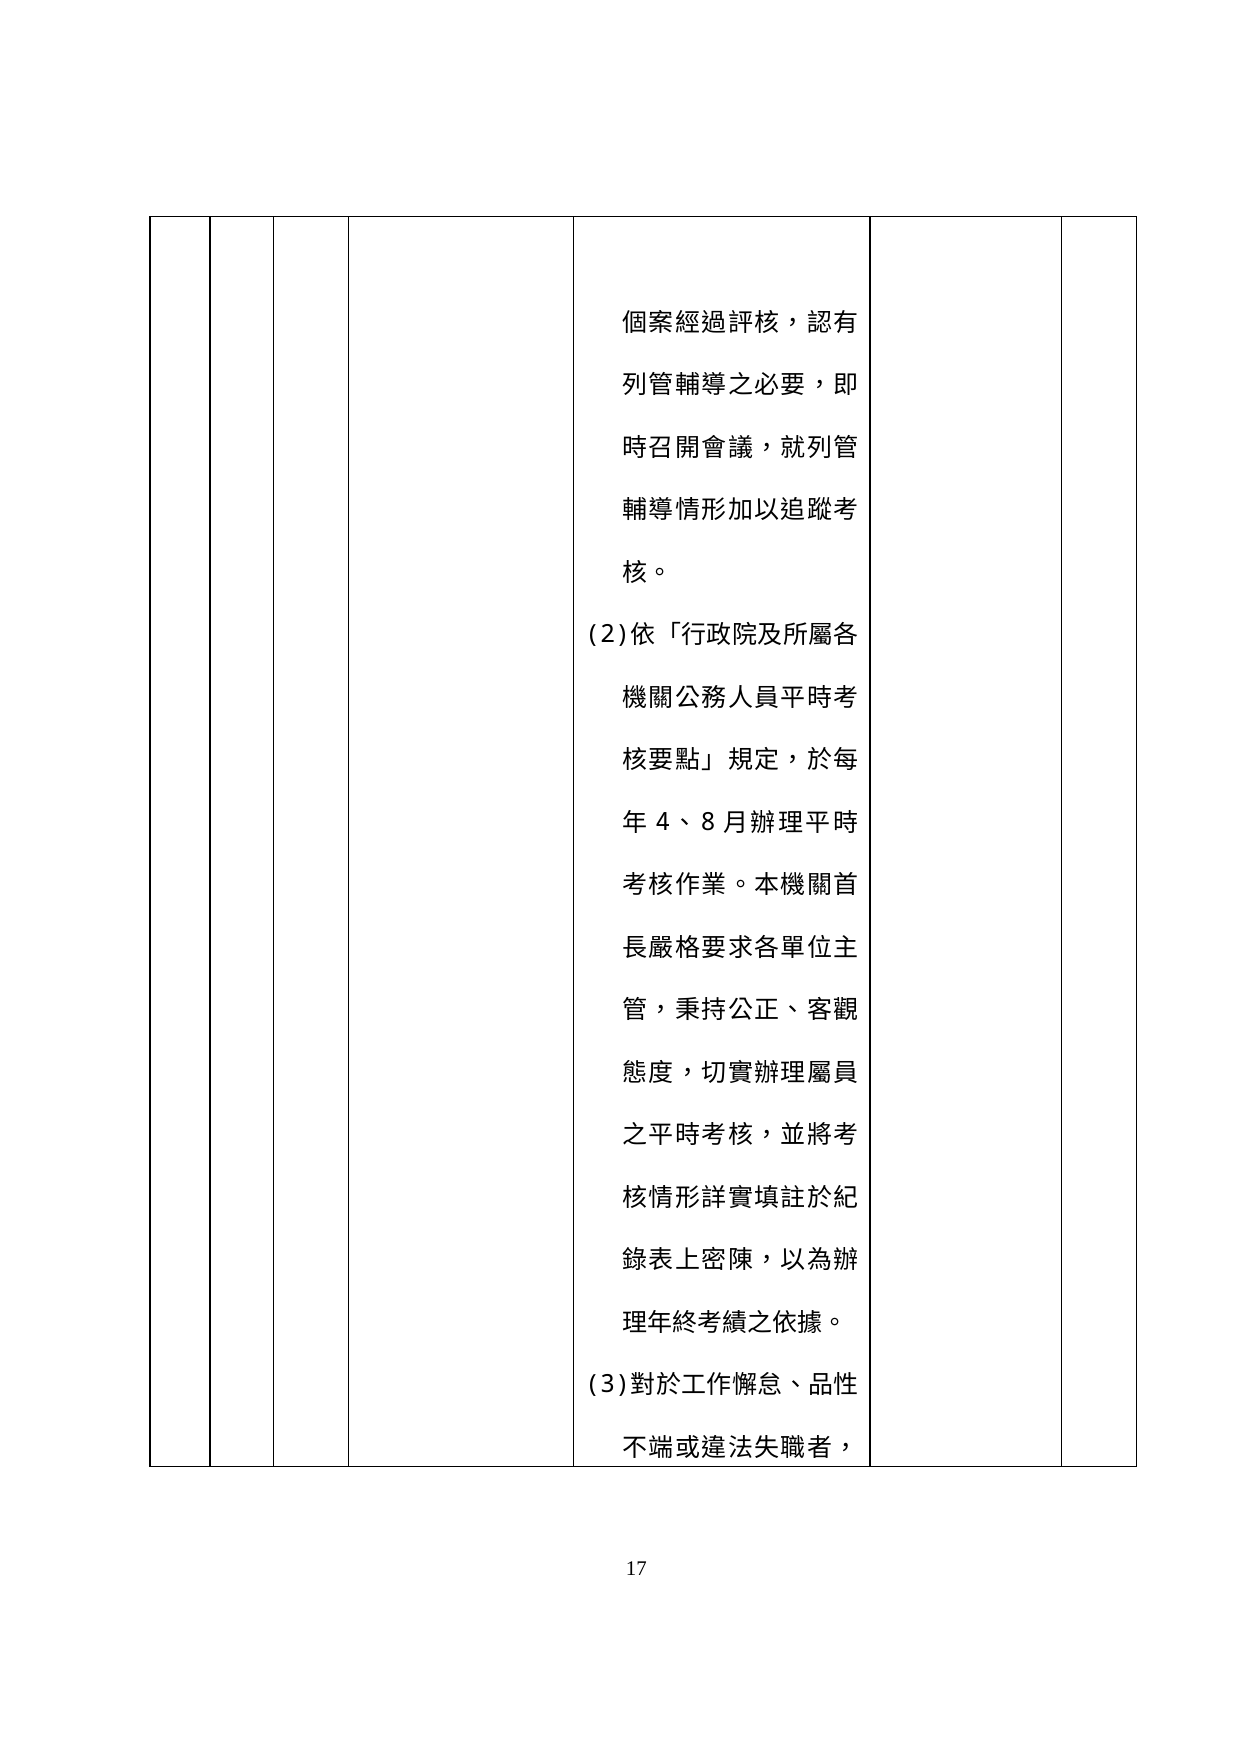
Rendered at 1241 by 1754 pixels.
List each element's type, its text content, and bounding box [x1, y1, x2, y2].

table_cell [274, 217, 348, 1466]
table_cell [871, 217, 1061, 1466]
table_cell [211, 217, 273, 1466]
table_cell [151, 217, 209, 1466]
table_cell 個案經過評核，認有列管輔導之必要，即時召開會議，就列管輔導情形加以追蹤考核。 (2)依「行政院及所屬各機關公務人員平時考核要點」規定，於每年4、8月辦理平時考核作業。本機關首長嚴格要求各單位主管，秉持公正、客觀態度，切實辦理屬員之平時考核，並將考核情形詳實填註於紀錄表上密陳，以為辦理年終考績之依據。 (3)對於工作懈怠、品性不端或違法失職者， [574, 217, 869, 1466]
table_cell [349, 217, 573, 1466]
table_cell [1062, 217, 1136, 1466]
